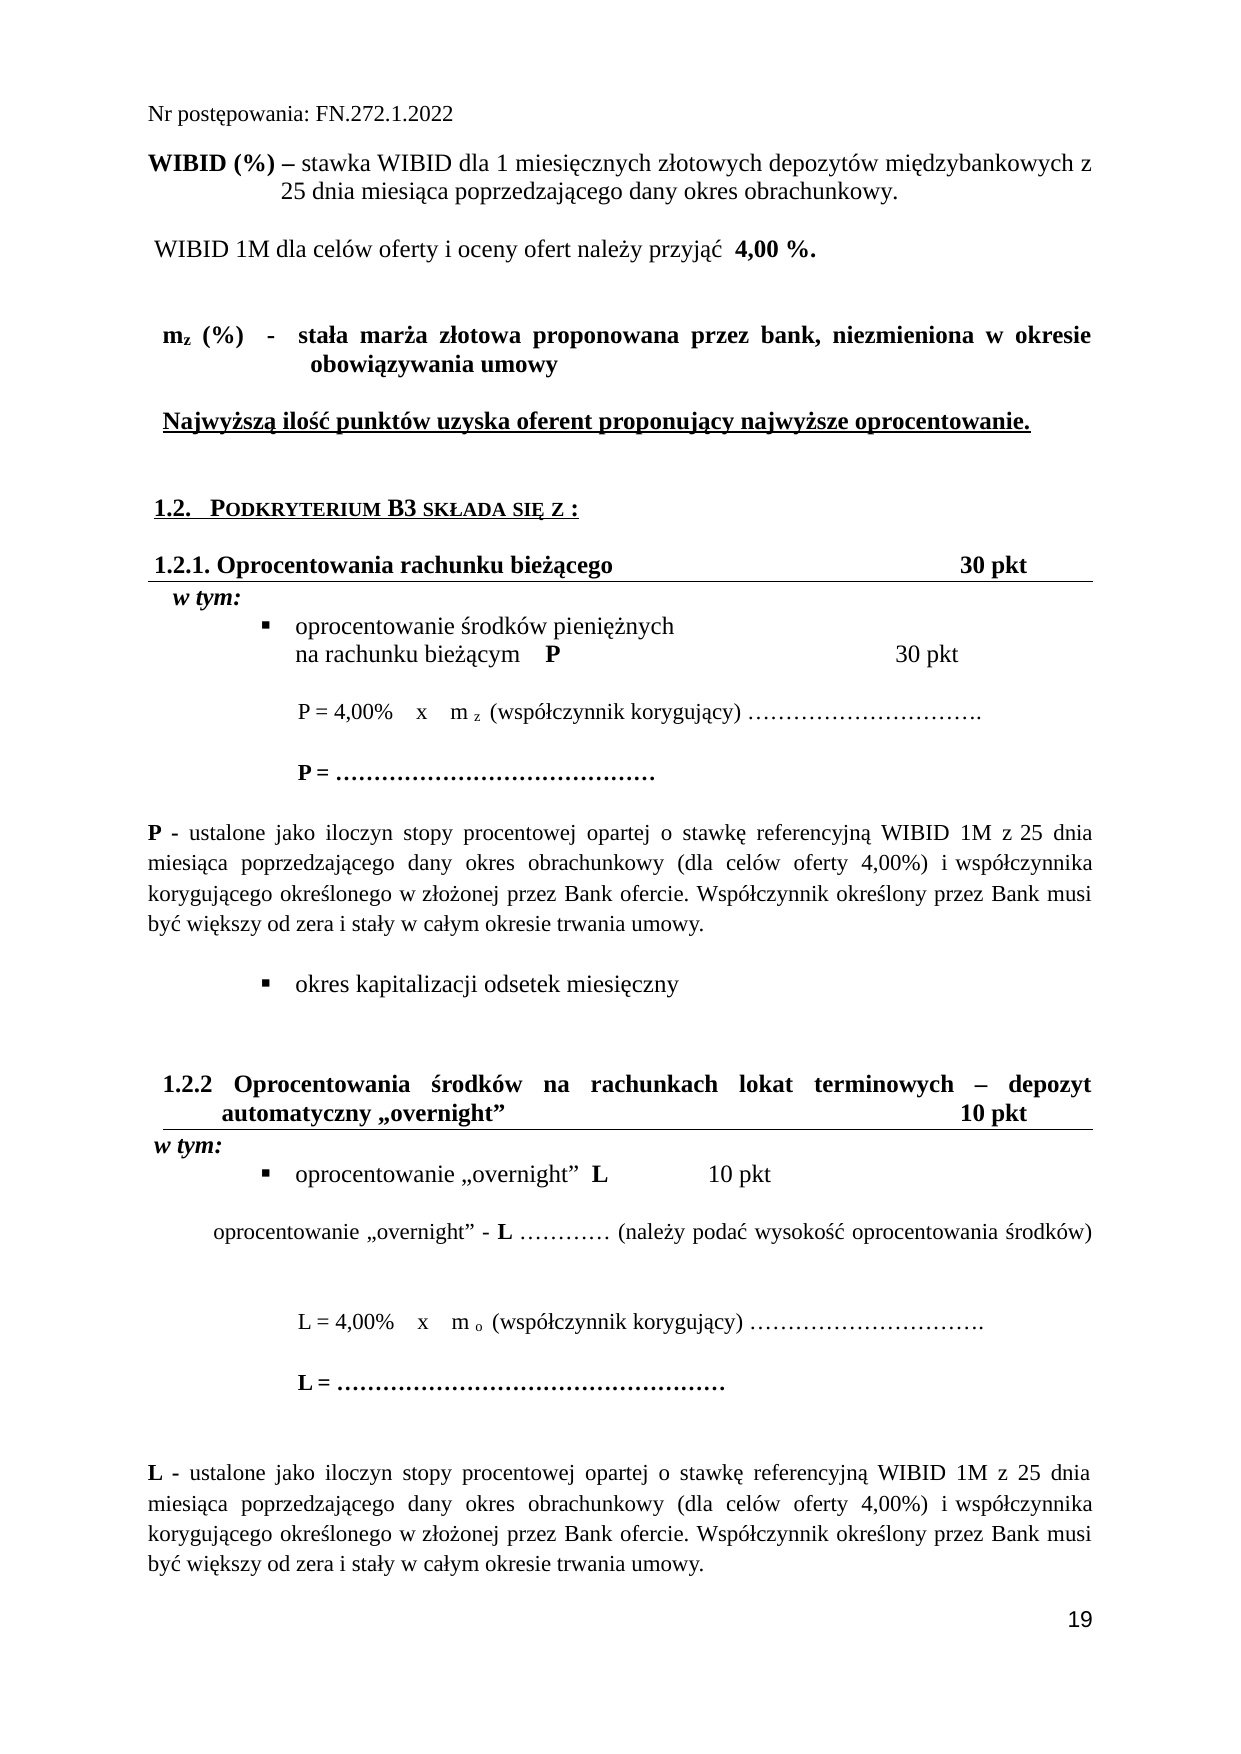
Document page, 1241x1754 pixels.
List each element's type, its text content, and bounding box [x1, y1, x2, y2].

text WIBID (%) – stawka WIBID dla 1 miesięcznych złotowych depozytów międzybankowych z 25 dnia miesiąca poprzedzającego dany okres obrachunkowy. [148, 148, 1093, 205]
list oprocentowanie „overnight” L 10 pkt [260, 1159, 1093, 1188]
text w tym: [148, 1130, 1093, 1159]
text P = …………………………………… [298, 759, 1093, 785]
list oprocentowanie środków pieniężnych [260, 611, 1093, 639]
text P - ustalone jako iloczyn stopy procentowej opartej o stawkę referencyjną WIBID 1M z 25 dnia miesiąca poprzedzającego dany okres obrachunkowy (dla celów oferty 4,00%) i współczynnika korygującego określonego w złożonej przez Bank ofercie. Współczynnik określony przez Bank musi być większy od zera i stały w całym okresie trwania umowy. [148, 819, 1093, 936]
text Najwyższą ilość punktów uzyska oferent proponujący najwyższe oprocentowanie. [162, 406, 1093, 435]
text L = 4,00% x m o (współczynnik korygujący) …………………………. [298, 1308, 1093, 1335]
text na rachunku bieżącym P 30 pkt [295, 639, 1093, 668]
text mz (%) - stała marża złotowa proponowana przez bank, niezmieniona w okresie obowiązywania umowy [162, 320, 1093, 378]
text w tym: [148, 582, 1093, 611]
text 1.2.1. Oprocentowania rachunku bieżącego 30 pkt [148, 550, 1093, 581]
text WIBID 1M dla celów oferty i oceny ofert należy przyjąć 4,00 %. [148, 234, 1093, 263]
text P = 4,00% x m z (współczynnik korygujący) …………………………. [298, 698, 1093, 725]
text 1.2. Podkryterium B3 składa się z : [153, 493, 1093, 521]
text L = …………………………………………… [298, 1369, 1093, 1395]
text oprocentowanie „overnight” - L ………… (należy podać wysokość oprocentowania środków) [148, 1218, 1093, 1274]
text 1.2.2 Oprocentowania środków na rachunkach lokat terminowych – depozyt automatyczny „overnight” 10 pkt [162, 1069, 1093, 1130]
text L - ustalone jako iloczyn stopy procentowej opartej o stawkę referencyjną WIBID 1M z 25 dnia miesiąca poprzedzającego dany okres obrachunkowy (dla celów oferty 4,00%) i współczynnika korygującego określonego w złożonej przez Bank ofercie. Współczynnik określony przez Bank musi być większy od zera i stały w całym okresie trwania umowy. [148, 1459, 1093, 1576]
list okres kapitalizacji odsetek miesięczny [260, 969, 1093, 998]
